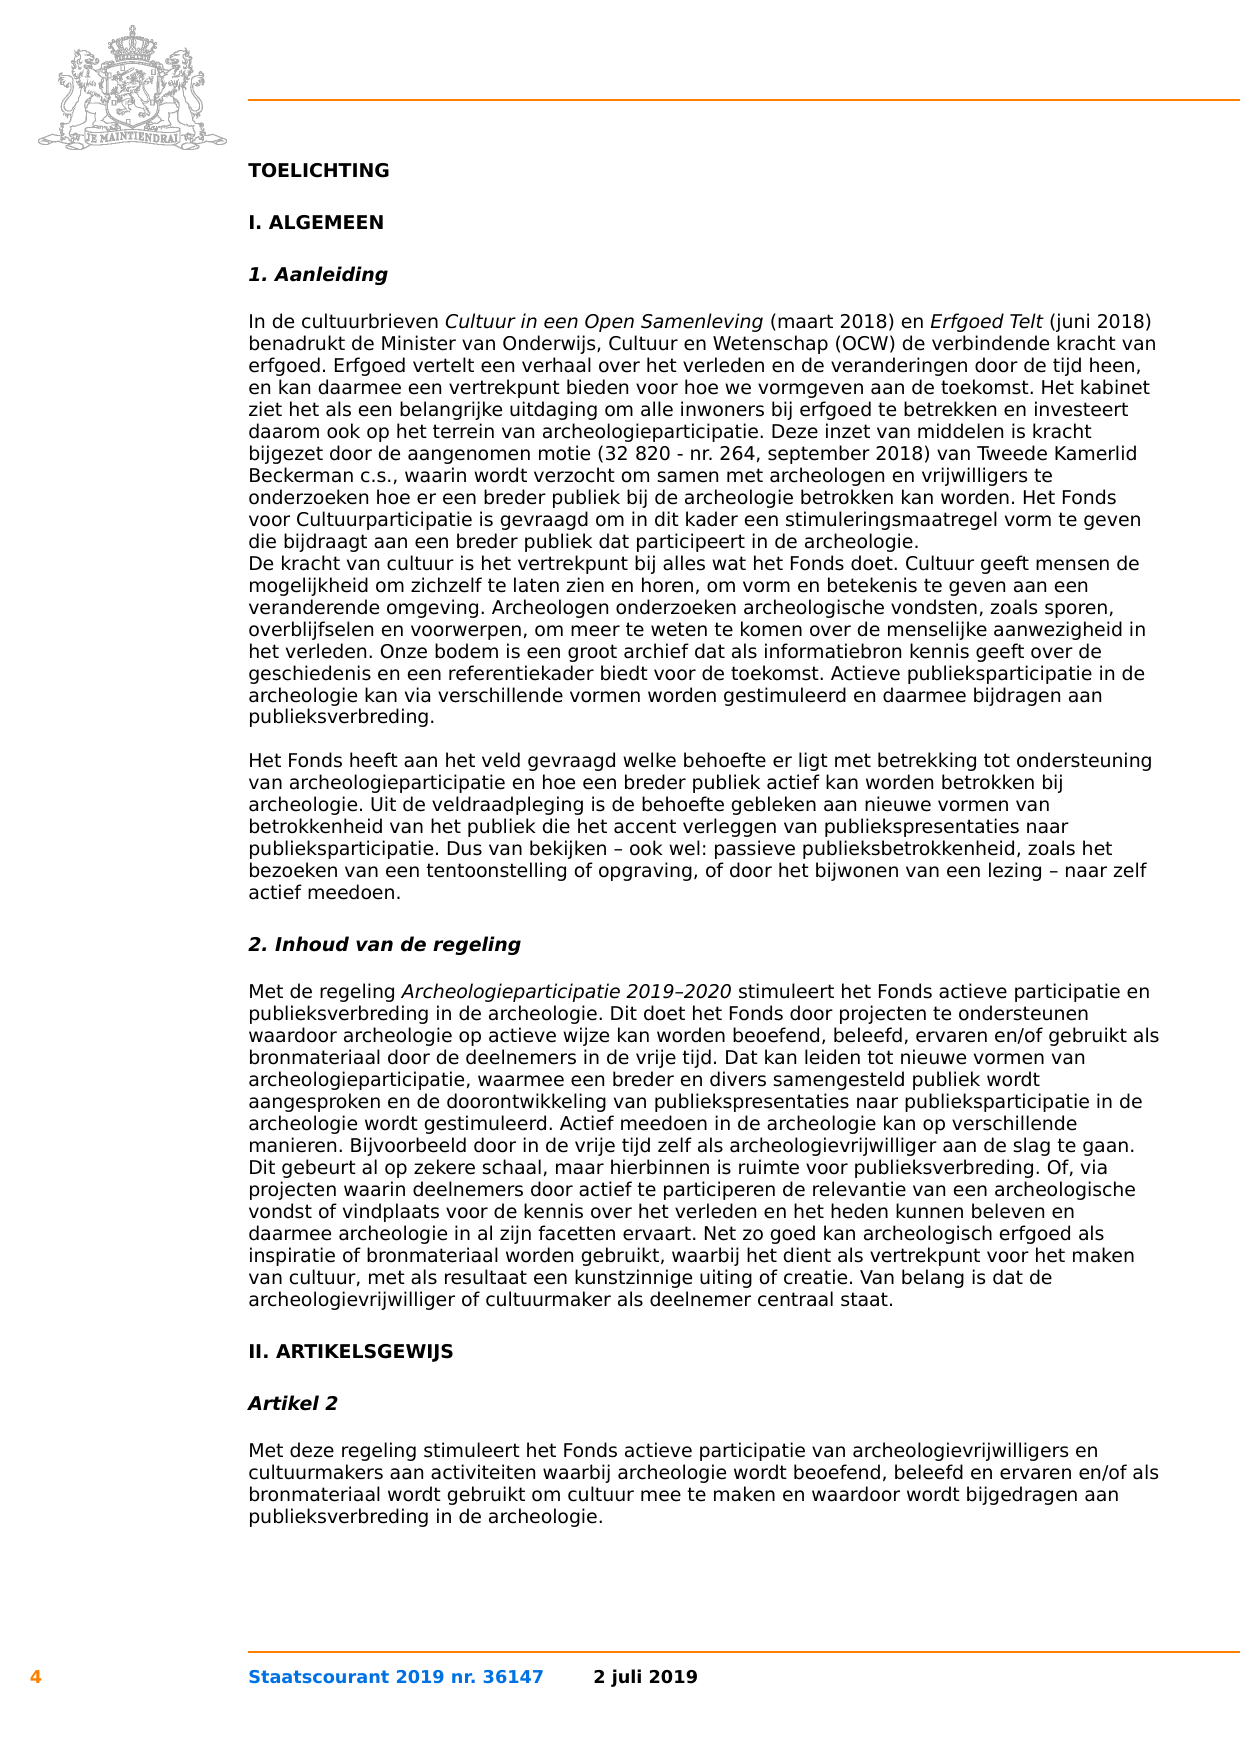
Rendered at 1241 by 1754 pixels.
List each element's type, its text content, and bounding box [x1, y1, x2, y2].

subtitle 2. Inhoud van de regeling [248, 934, 1163, 956]
subtitle II. ARTIKELSGEWIJS [248, 1341, 1163, 1363]
text Met de regeling Archeologieparticipatie 2019–2020 stimuleert het Fonds actieve participatie en publieksverbreding in de archeologie. Dit doet het Fonds door projecten te ondersteunen waardoor archeologie op actieve wijze kan worden beoefend, beleefd, ervaren en/of gebruikt als bronmateriaal door de deelnemers in de vrije tijd. Dat kan leiden tot nieuwe vormen van archeologieparticipatie, waarmee een breder en divers samengesteld publiek wordt aangesproken en de doorontwikkeling van publiekspresentaties naar publieksparticipatie in de archeologie wordt gestimuleerd. Actief meedoen in de archeologie kan op verschillende manieren. Bijvoorbeeld door in de vrije tijd zelf als archeologievrijwilliger aan de slag te gaan. Dit gebeurt al op zekere schaal, maar hierbinnen is ruimte voor publieksverbreding. Of, via projecten waarin deelnemers door actief te participeren de relevantie van een archeologische vondst of vindplaats voor de kennis over het verleden en het heden kunnen beleven en daarmee archeologie in al zijn facetten ervaart. Net zo goed kan archeologisch erfgoed als inspiratie of bronmateriaal worden gebruikt, waarbij het dient als vertrekpunt voor het maken van cultuur, met als resultaat een kunstzinnige uiting of creatie. Van belang is dat de archeologievrijwilliger of cultuurmaker als deelnemer centraal staat. [248, 981, 1163, 1311]
subtitle Artikel 2 [248, 1393, 1163, 1415]
subtitle TOELICHTING [248, 160, 1163, 182]
subtitle I. ALGEMEEN [248, 212, 1163, 234]
picture [38, 25, 227, 150]
text De kracht van cultuur is het vertrekpunt bij alles wat het Fonds doet. Cultuur geeft mensen de mogelijkheid om zichzelf te laten zien en horen, om vorm en betekenis te geven aan een veranderende omgeving. Archeologen onderzoeken archeologische vondsten, zoals sporen, overblijfselen en voorwerpen, om meer te weten te komen over de menselijke aanwezigheid in het verleden. Onze bodem is een groot archief dat als informatiebron kennis geeft over de geschiedenis en een referentiekader biedt voor de toekomst. Actieve publieksparticipatie in de archeologie kan via verschillende vormen worden gestimuleerd en daarmee bijdragen aan publieksverbreding. [248, 553, 1163, 728]
text Het Fonds heeft aan het veld gevraagd welke behoefte er ligt met betrekking tot ondersteuning van archeologieparticipatie en hoe een breder publiek actief kan worden betrokken bij archeologie. Uit de veldraadpleging is de behoefte gebleken aan nieuwe vormen van betrokkenheid van het publiek die het accent verleggen van publiekspresentaties naar publieksparticipatie. Dus van bekijken – ook wel: passieve publieksbetrokkenheid, zoals het bezoeken van een tentoonstelling of opgraving, of door het bijwonen van een lezing – naar zelf actief meedoen. [248, 750, 1163, 904]
text In de cultuurbrieven Cultuur in een Open Samenleving (maart 2018) en Erfgoed Telt (juni 2018) benadrukt de Minister van Onderwijs, Cultuur en Wetenschap (OCW) de verbindende kracht van erfgoed. Erfgoed vertelt een verhaal over het verleden en de veranderingen door de tijd heen, en kan daarmee een vertrekpunt bieden voor hoe we vormgeven aan de toekomst. Het kabinet ziet het als een belangrijke uitdaging om alle inwoners bij erfgoed te betrekken en investeert daarom ook op het terrein van archeologieparticipatie. Deze inzet van middelen is kracht bijgezet door de aangenomen motie (32 820 - nr. 264, september 2018) van Tweede Kamerlid Beckerman c.s., waarin wordt verzocht om samen met archeologen en vrijwilligers te onderzoeken hoe er een breder publiek bij de archeologie betrokken kan worden. Het Fonds voor Cultuurparticipatie is gevraagd om in dit kader een stimuleringsmaatregel vorm te geven die bijdraagt aan een breder publiek dat participeert in de archeologie. [248, 311, 1163, 553]
subtitle 1. Aanleiding [248, 264, 1163, 286]
text Met deze regeling stimuleert het Fonds actieve participatie van archeologievrijwilligers en cultuurmakers aan activiteiten waarbij archeologie wordt beoefend, beleefd en ervaren en/of als bronmateriaal wordt gebruikt om cultuur mee te maken en waardoor wordt bijgedragen aan publieksverbreding in de archeologie. [248, 1440, 1163, 1528]
